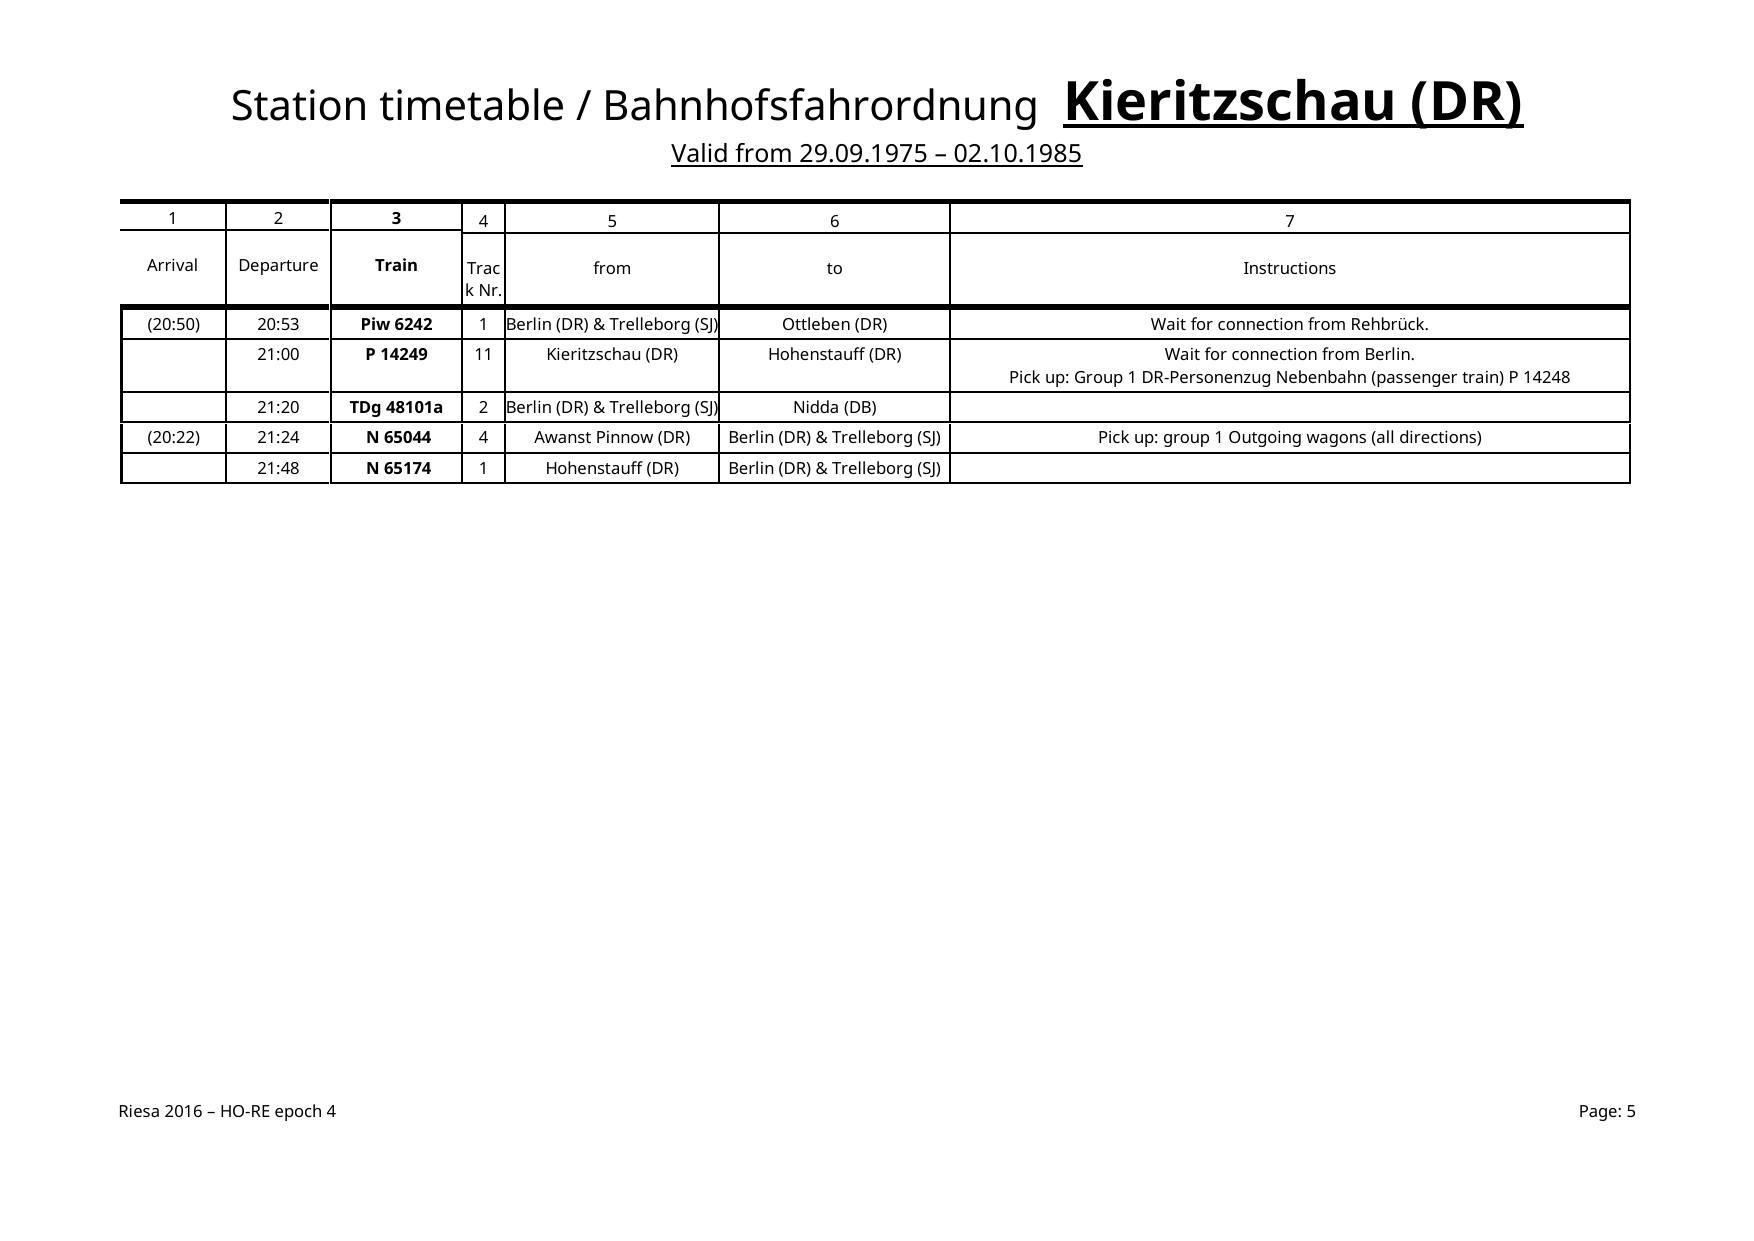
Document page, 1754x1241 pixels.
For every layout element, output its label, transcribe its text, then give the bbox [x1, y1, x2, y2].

table_cell P 14249 [332, 340, 461, 391]
table_header 6 to [720, 204, 949, 232]
table_cell Wait for connection from Berlin. Pick up: Group 1 DR-Personenzug Nebenbahn (passenger train) P 14248 [951, 340, 1629, 391]
table_cell (20:50) [123, 310, 225, 338]
table_cell 20:53 [227, 310, 329, 338]
table_cell [123, 454, 225, 482]
table_cell Awanst Pinnow (DR) [506, 424, 718, 452]
table_header 6 to [720, 234, 949, 304]
table_cell N 65044 [332, 424, 461, 452]
table_cell [123, 340, 225, 391]
table_cell 2 [463, 393, 504, 421]
table_cell Hohenstauff (DR) [506, 454, 718, 482]
table_cell 21:48 [227, 454, 329, 482]
table_cell TDg 48101a [332, 393, 461, 421]
table_header 2 Departure [227, 231, 329, 304]
table_cell Berlin (DR) & Trelleborg (SJ) [506, 393, 718, 421]
table_cell 11 [463, 340, 504, 391]
table_cell [951, 454, 1629, 482]
table_cell Hohenstauff (DR) [720, 340, 949, 391]
table_cell [123, 393, 225, 421]
table_cell 4 [463, 424, 504, 452]
table_header 4 Track Nr. [463, 204, 504, 232]
table_cell 1 [463, 454, 504, 482]
table_cell [951, 393, 1629, 421]
table_header 2 Departure [227, 204, 329, 229]
table_cell 21:24 [227, 424, 329, 452]
table_cell Berlin (DR) & Trelleborg (SJ) [720, 424, 949, 452]
table_header 5 from [506, 234, 718, 304]
table_header 7 Instructions [951, 204, 1629, 232]
table_cell Ottleben (DR) [720, 310, 949, 338]
table_header 1 Arrival [120, 204, 225, 229]
table_cell Berlin (DR) & Trelleborg (SJ) [506, 310, 718, 338]
table_cell Piw 6242 [332, 310, 461, 338]
table_header 1 Arrival [120, 231, 225, 304]
table_header 4 Track Nr. [463, 234, 504, 304]
table_cell (20:22) [123, 424, 225, 452]
table_header 5 from [506, 204, 718, 232]
table_cell Berlin (DR) & Trelleborg (SJ) [720, 454, 949, 482]
table_header 7 Instructions [951, 234, 1629, 304]
table_cell Nidda (DB) [720, 393, 949, 421]
table_cell Kieritzschau (DR) [506, 340, 718, 391]
table_cell 21:00 [227, 340, 329, 391]
table_header 3 Train [332, 231, 461, 304]
table_cell N 65174 [332, 454, 461, 482]
table_cell 21:20 [227, 393, 329, 421]
table_cell Pick up: group 1 Outgoing wagons (all directions) [951, 424, 1629, 452]
table_header 3 Train [332, 204, 461, 229]
table_cell 1 [463, 310, 504, 338]
table_cell Wait for connection from Rehbrück. [951, 310, 1629, 338]
